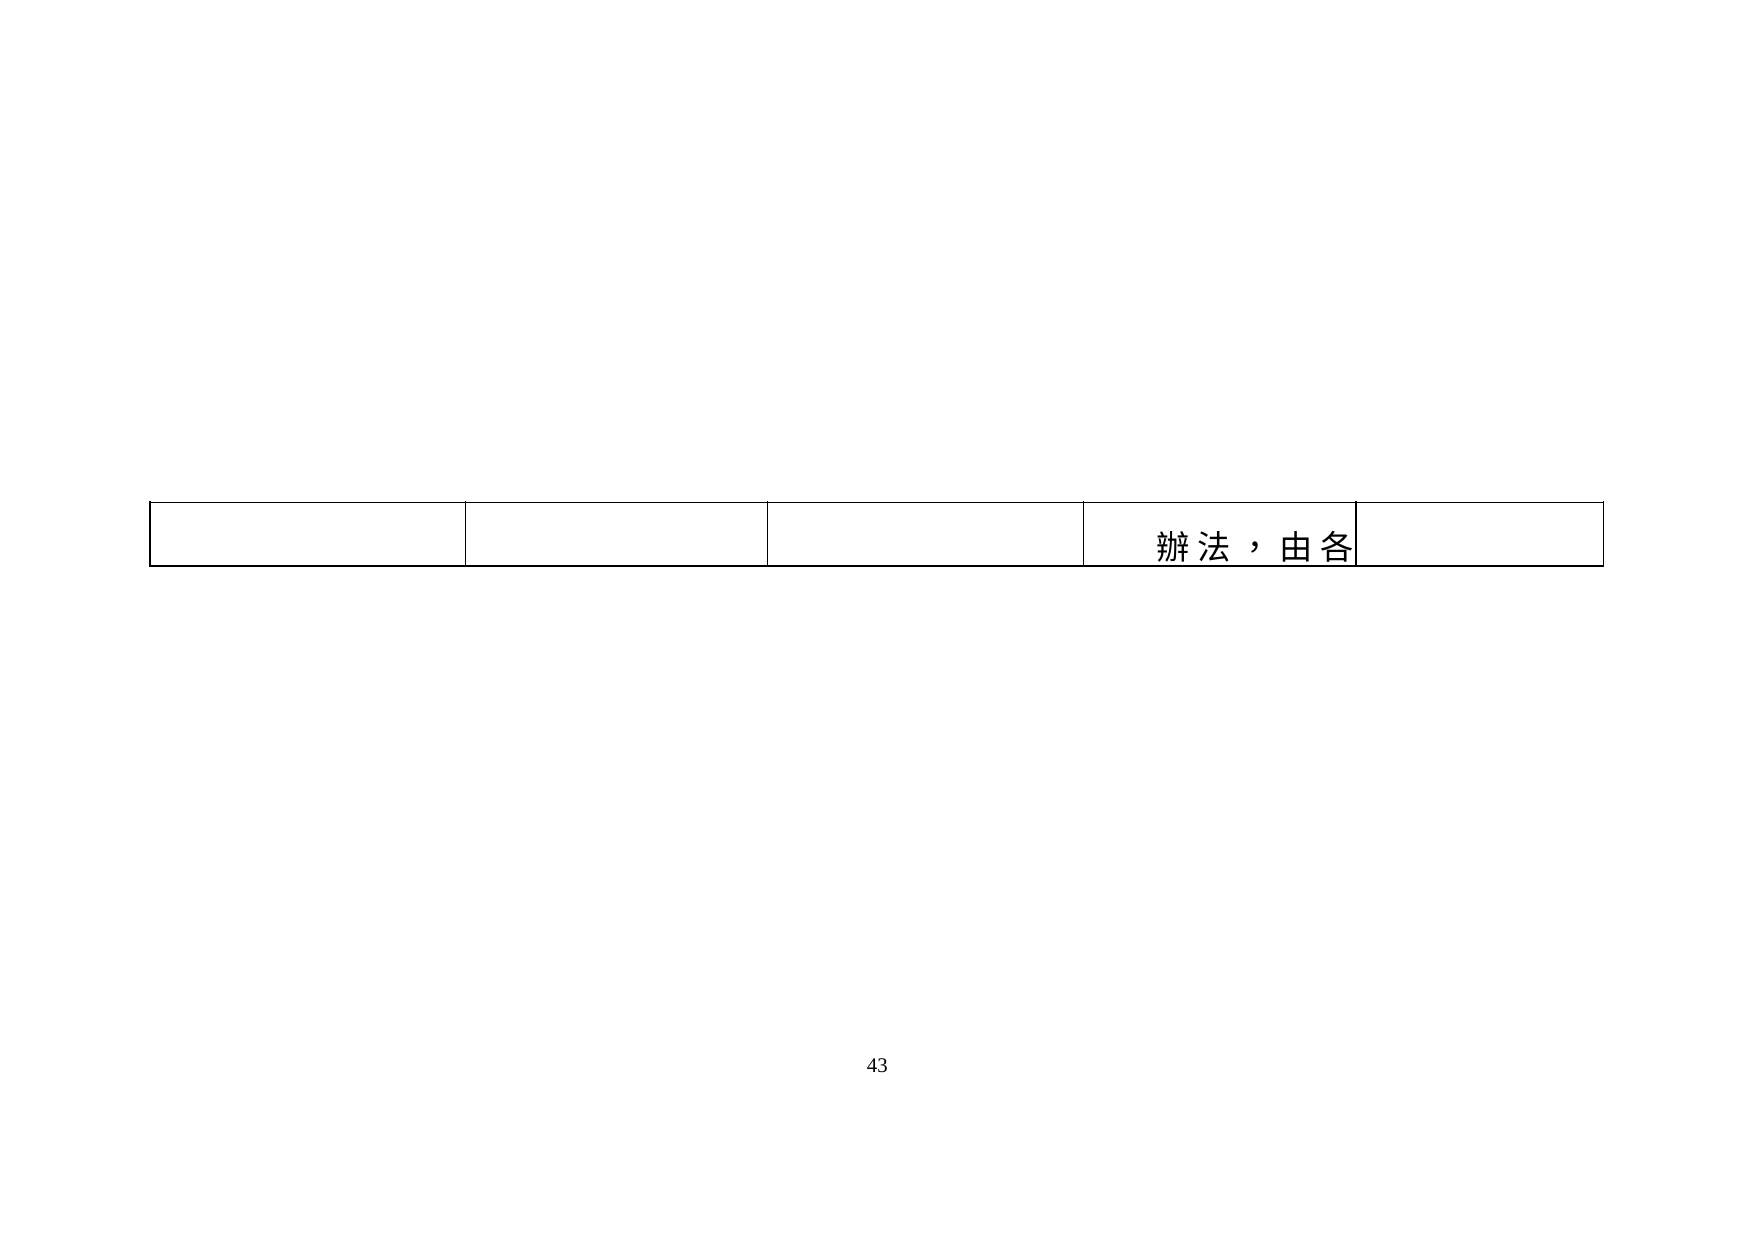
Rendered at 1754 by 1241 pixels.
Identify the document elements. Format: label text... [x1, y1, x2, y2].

table_cell 第二條 本辦法所稱區段徵收土地，指本條例第四十四條第一項第五款規定得予標售、標租或設定地上權之可供建築土地。 臺北市（以下簡稱本市）區段徵收土地採行標售、標租或設定地上權方式之選擇，應由區段徵收土地之管理機關（以下簡稱管理機關）依程序簽報臺北市政府（以下簡稱本府）核定。但為引進民間投資或參與公共建設辦理設定地上權者，由本府各目的事業主管機關簽報本府核定。 [768, 503, 1083, 565]
table_cell [151, 503, 465, 565]
table_cell [466, 503, 767, 565]
table_cell 一、按土地徵收條例第四十四條第一項第五款規定：「區段徵收範圍內土地，經規劃整理後，除依第四十三條規定配回原管理機關及第四十三條之一規定配售外，其處理方式如下：……五、其餘可供建築土地，得予標售、標租或設定地上權。」、及同條第六項規定：「第一項第五款土地之標售、標租及設定地上權辦法，由各級主管機關定之。」。 二、查業依前開條例規定訂定之中央及地方區段徵收土地標售標租及設定地上權辦法，均規定標售、標租及設定地上權以公開招標方式辦理，惟內政部一一四年七月十六日台內地字第一一四０二六四四六六號函示說明二略以，本府如考量有專案設定地上權予特定對象使用之必要，依前揭土地徵收條例，得於本府所定之「臺北市區段徵收土地標售標租及設定地上權辦法」，訂定相關規定後辦理，亦即專案設定地上權屬條例授權之範疇，爰修正本現行條文第二項但書，於符合特定政策目的，而有於引進民間投資或參與公共建設之需要時，增訂得以專案設定地上權予特定對象之方式為之，以提升政策工具本市區段徵收土地多元運用彈性，以符政策需求。 [1084, 503, 1355, 565]
table_cell 關於地政局修正條文第二項但書增訂「等政策目的需要」一節，查其修正理由仍按現行條文第二項但書所定引進民間投資或參與公共建設之政策需要，並無其他修正理由，爰予刪除。另其餘地政局修正條文及修正說明酌作修正。 [1357, 503, 1603, 565]
